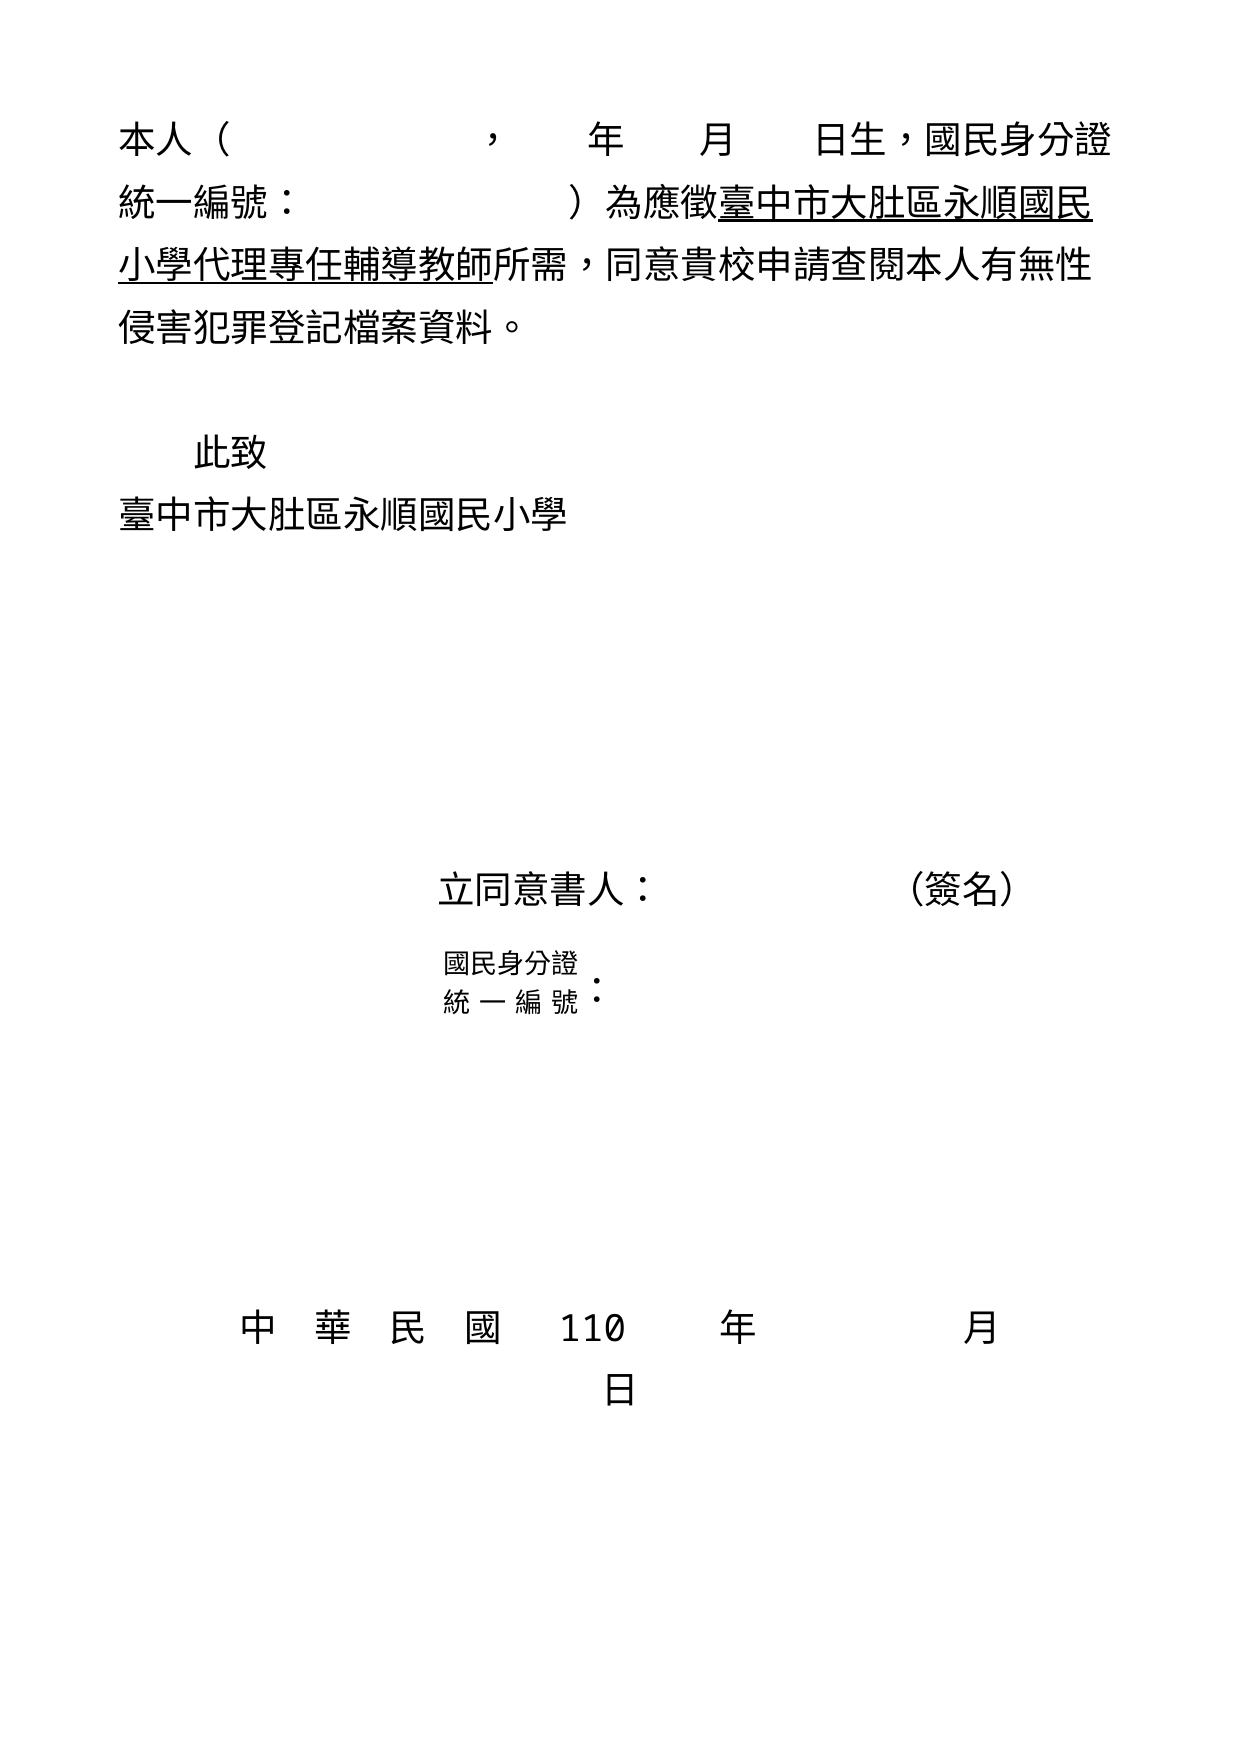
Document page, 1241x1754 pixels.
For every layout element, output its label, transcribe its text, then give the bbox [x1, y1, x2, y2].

text 中 華 民 國 110 年 月 日 [118, 1283, 1122, 1408]
text 國民身分證統一編號： [118, 908, 1122, 1033]
text 本人（ ， 年 月 日生，國民身分證統一編號： ）為應徵臺中市大肚區永順國民小學代理專任輔導教師所需，同意貴校申請查閱本人有無性侵害犯罪登記檔案資料。 [118, 96, 1122, 346]
text 此致 [118, 408, 1122, 471]
text 臺中市大肚區永順國民小學 [118, 471, 1122, 533]
text 立同意書人： （簽名） [118, 846, 1122, 908]
